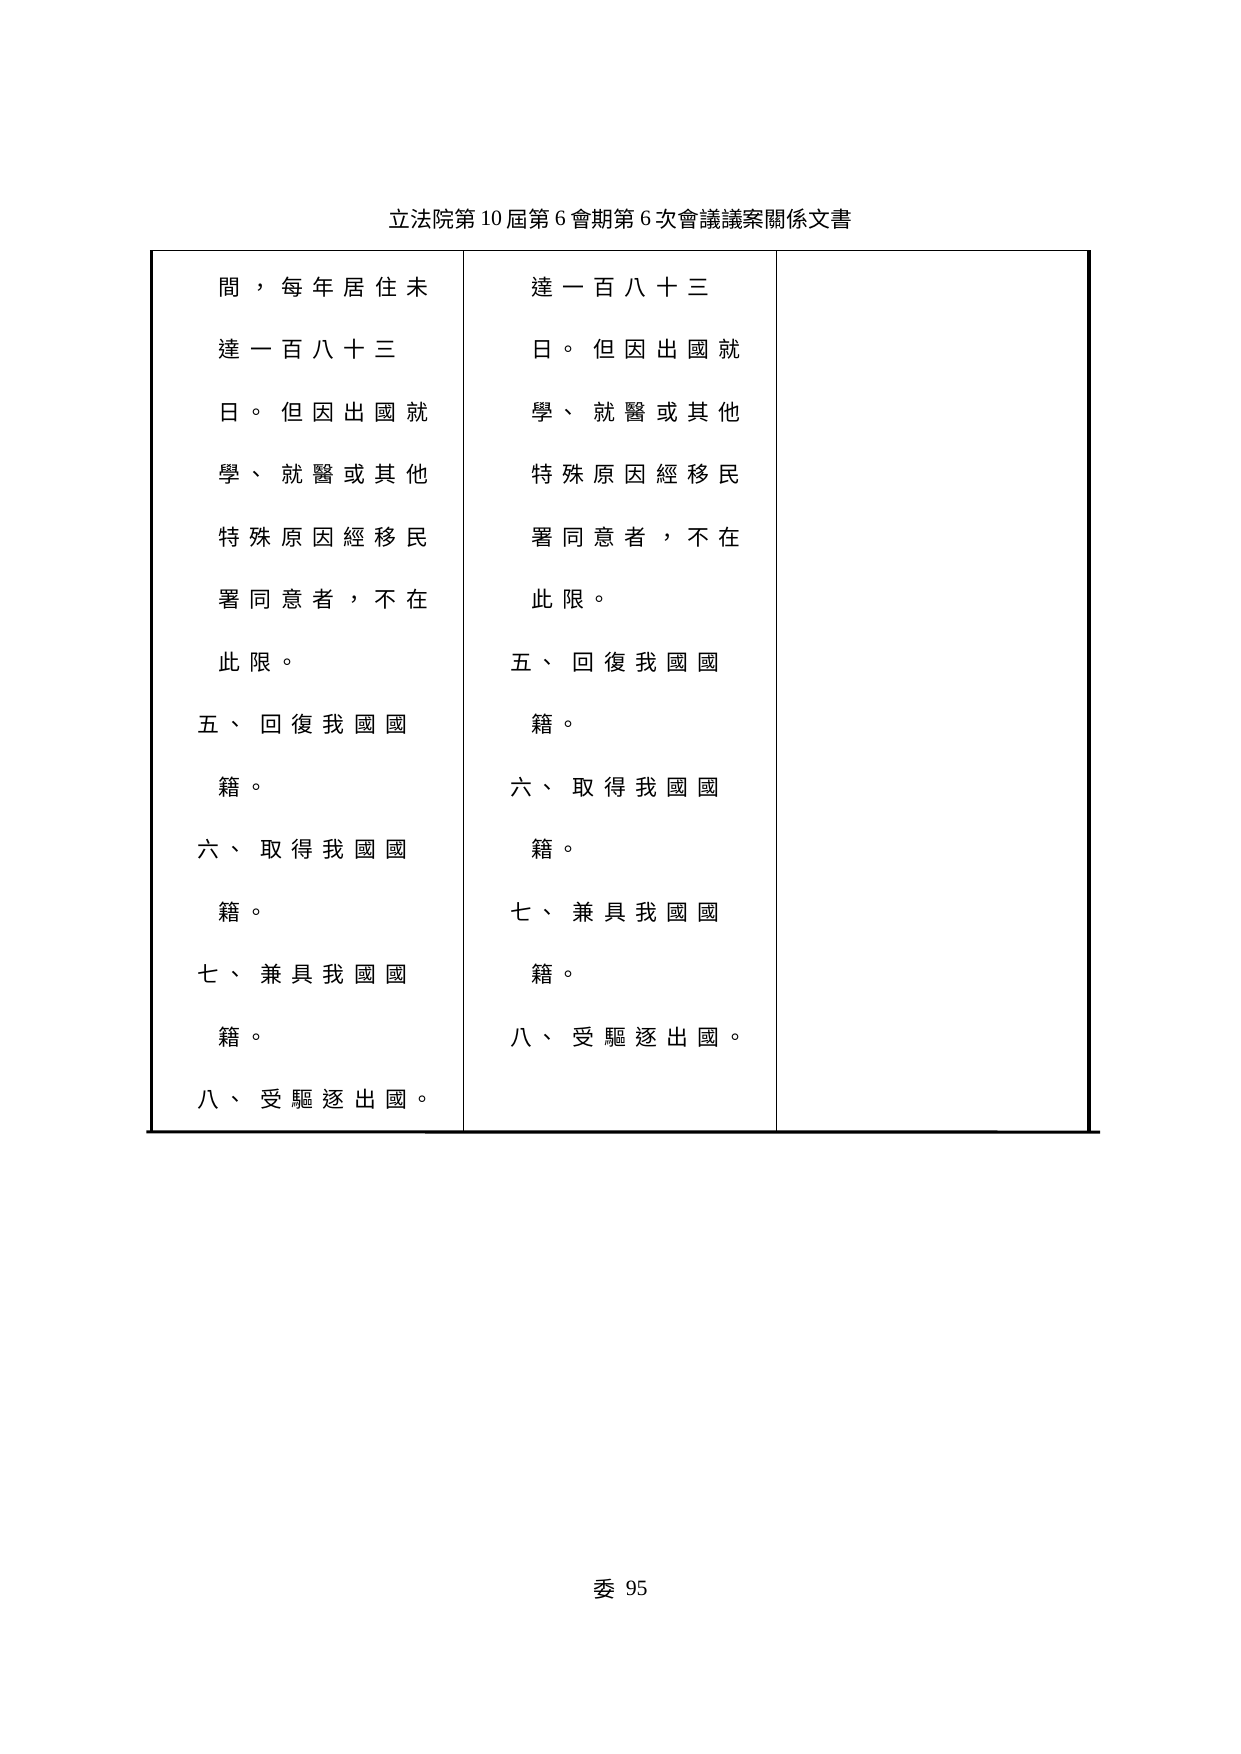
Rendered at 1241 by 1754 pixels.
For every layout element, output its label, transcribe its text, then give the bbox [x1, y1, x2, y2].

table_cell 達一百八十三日。但因出國就學、就醫或其他特殊原因經移民署同意者，不在此限。 五、回復我國國籍。 六、取得我國國籍。 七、兼具我國國籍。 八、受驅逐出國。 [464, 251, 776, 1130]
table_cell [777, 251, 1087, 1130]
table_cell 間，每年居住未達一百八十三日。但因出國就學、就醫或其他特殊原因經移民署同意者，不在此限。 五、回復我國國籍。 六、取得我國國籍。 七、兼具我國國籍。 八、受驅逐出國。 [153, 251, 463, 1130]
